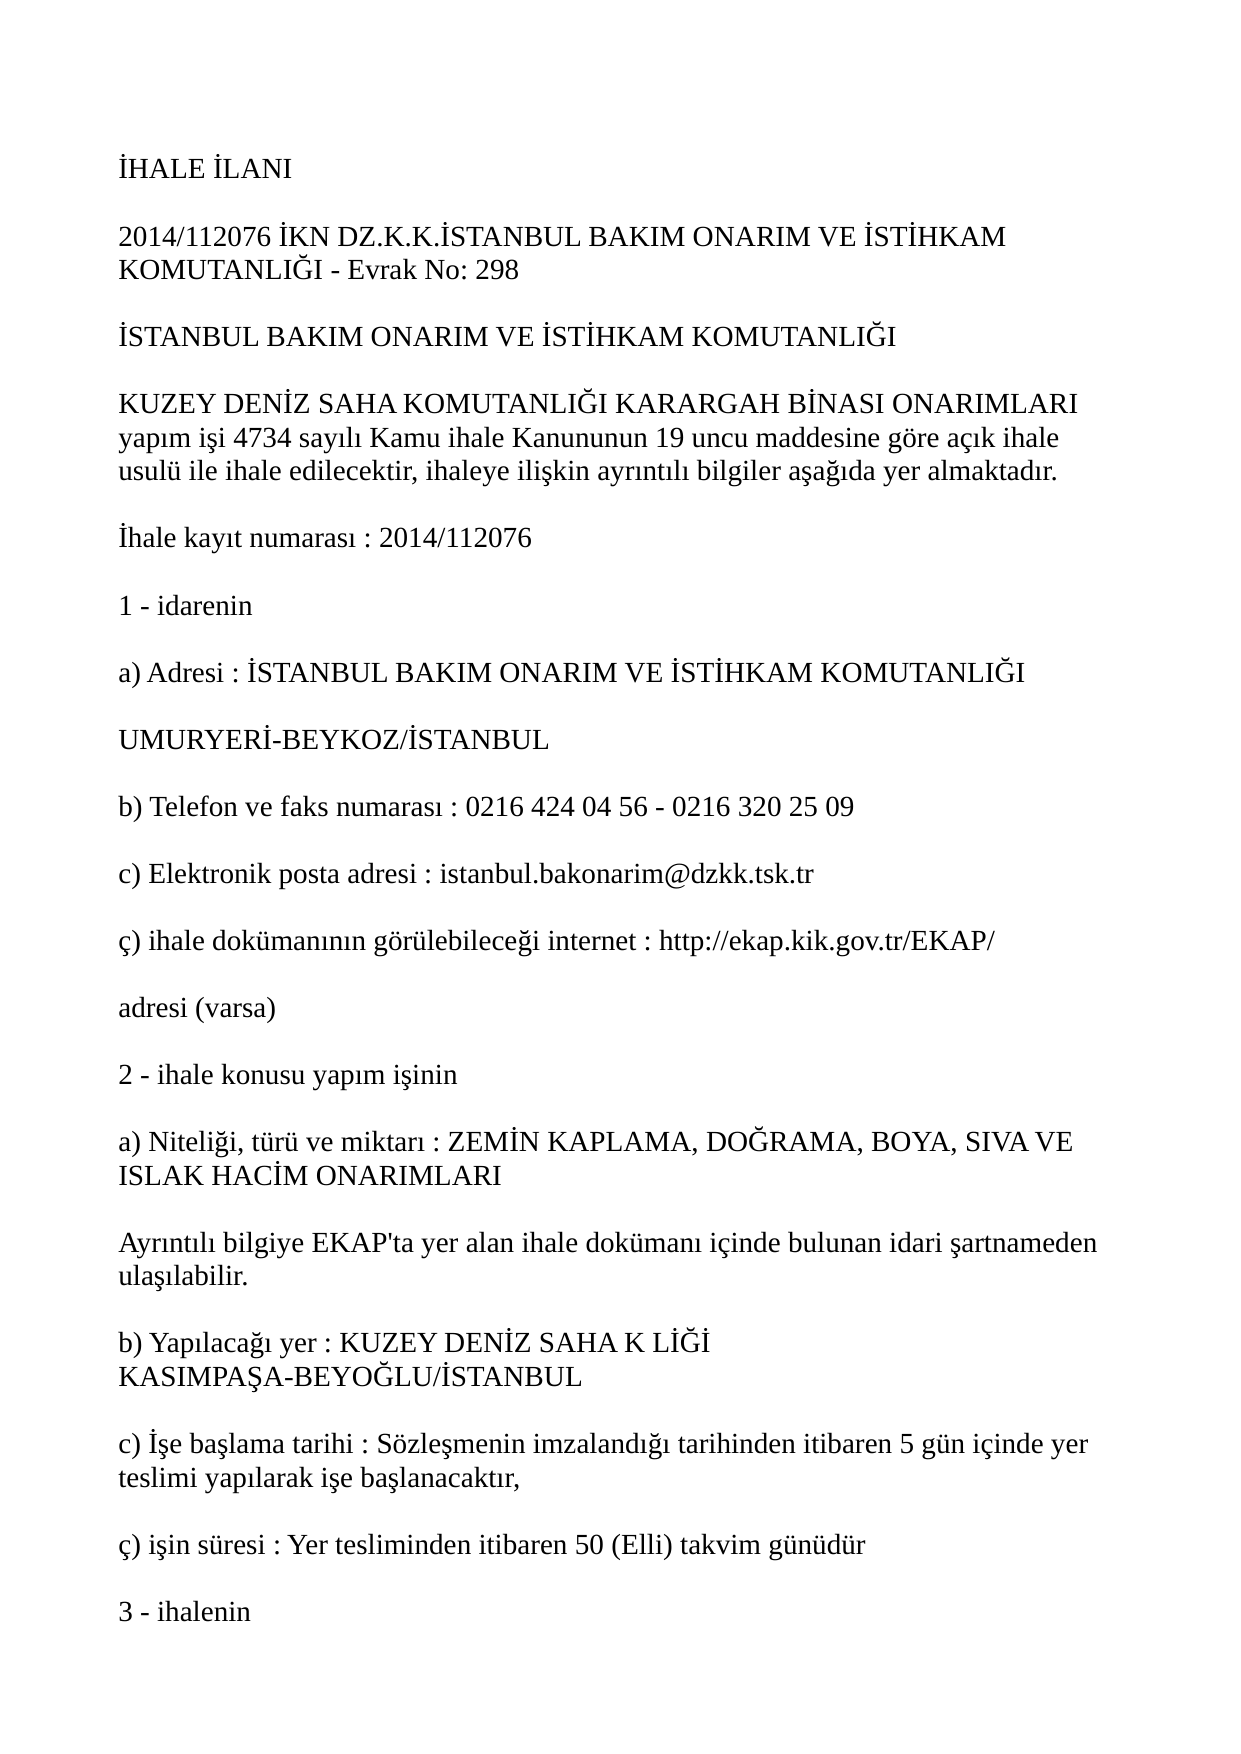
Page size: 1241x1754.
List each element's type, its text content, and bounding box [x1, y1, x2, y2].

text b) Telefon ve faks numarası : 0216 424 04 56 - 0216 320 25 09 [118, 789, 1122, 822]
text c) Elektronik posta adresi : istanbul.bakonarim@dzkk.tsk.tr [118, 856, 1122, 889]
text c) İşe başlama tarihi : Sözleşmenin imzalandığı tarihinden itibaren 5 gün içinde yer teslimi yapılarak işe başlanacaktır, [118, 1426, 1122, 1493]
text İhale kayıt numarası : 2014/112076 [118, 521, 1122, 554]
text 1 - idarenin [118, 588, 1122, 621]
text a) Niteliği, türü ve miktarı : ZEMİN KAPLAMA, DOĞRAMA, BOYA, SIVA VE ISLAK HACİM ONARIMLARI [118, 1124, 1122, 1191]
text KUZEY DENİZ SAHA KOMUTANLIĞI KARARGAH BİNASI ONARIMLARI yapım işi 4734 sayılı Kamu ihale Kanununun 19 uncu maddesine göre açık ihale usulü ile ihale edilecektir, ihaleye ilişkin ayrıntılı bilgiler aşağıda yer almaktadır. [118, 386, 1122, 487]
text 2014/112076 İKN DZ.K.K.İSTANBUL BAKIM ONARIM VE İSTİHKAM KOMUTANLIĞI - Evrak No: 298 [118, 219, 1122, 286]
text İHALE İLANI [118, 118, 1122, 185]
text 2 - ihale konusu yapım işinin [118, 1057, 1122, 1091]
text ç) ihale dokümanının görülebileceği internet : http://ekap.kik.gov.tr/EKAP/ [118, 923, 1122, 957]
text Ayrıntılı bilgiye EKAP'ta yer alan ihale dokümanı içinde bulunan idari şartnameden ulaşılabilir. [118, 1225, 1122, 1292]
text 3 - ihalenin [118, 1594, 1122, 1627]
text a) Adresi : İSTANBUL BAKIM ONARIM VE İSTİHKAM KOMUTANLIĞI [118, 655, 1122, 688]
text adresi (varsa) [118, 990, 1122, 1024]
text b) Yapılacağı yer : KUZEY DENİZ SAHA K LİĞİ KASIMPAŞA-BEYOĞLU/İSTANBUL [118, 1326, 1122, 1393]
text UMURYERİ-BEYKOZ/İSTANBUL [118, 722, 1122, 755]
text ç) işin süresi : Yer tesliminden itibaren 50 (Elli) takvim günüdür [118, 1527, 1122, 1560]
text İSTANBUL BAKIM ONARIM VE İSTİHKAM KOMUTANLIĞI [118, 319, 1122, 353]
